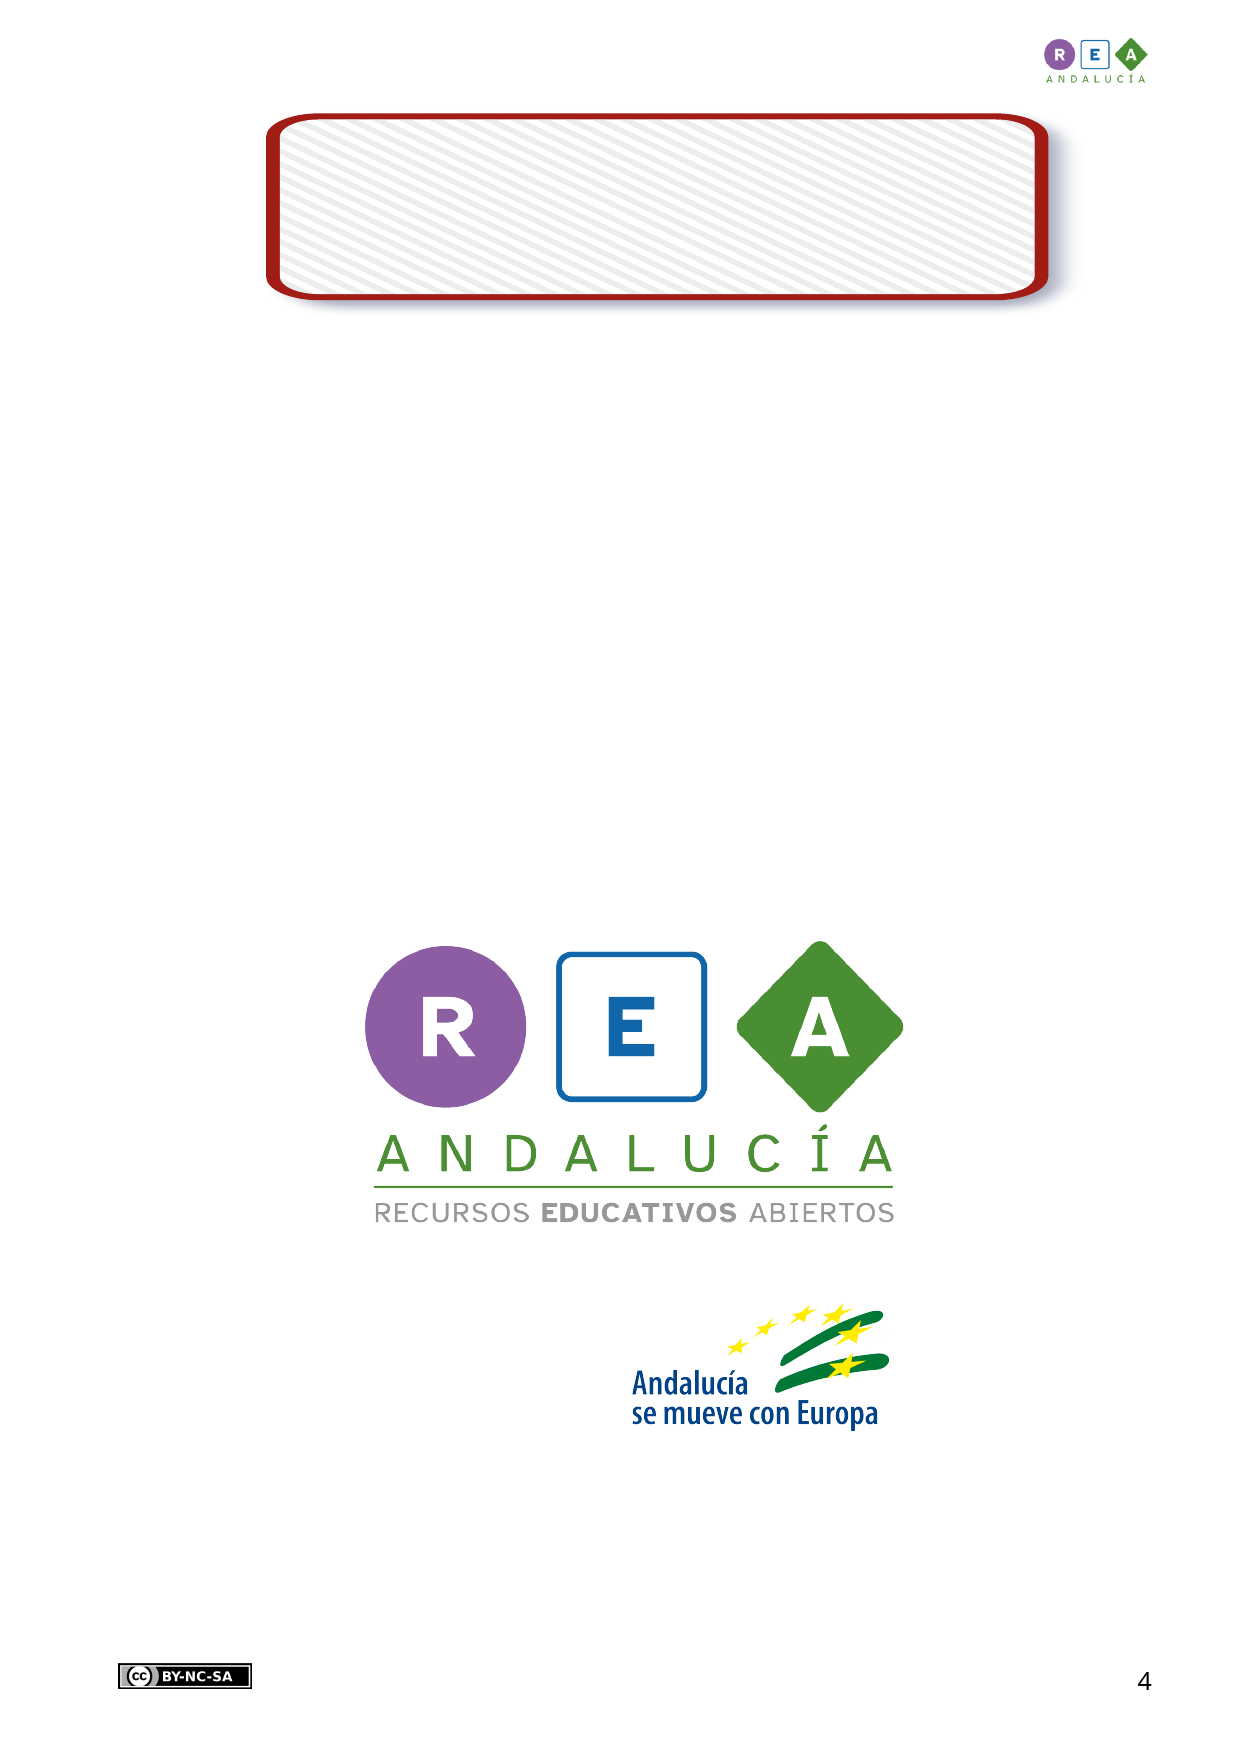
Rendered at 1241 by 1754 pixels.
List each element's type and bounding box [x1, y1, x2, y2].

picture [339, 785, 931, 1431]
picture [1039, 33, 1152, 88]
picture [118, 1663, 536, 1698]
